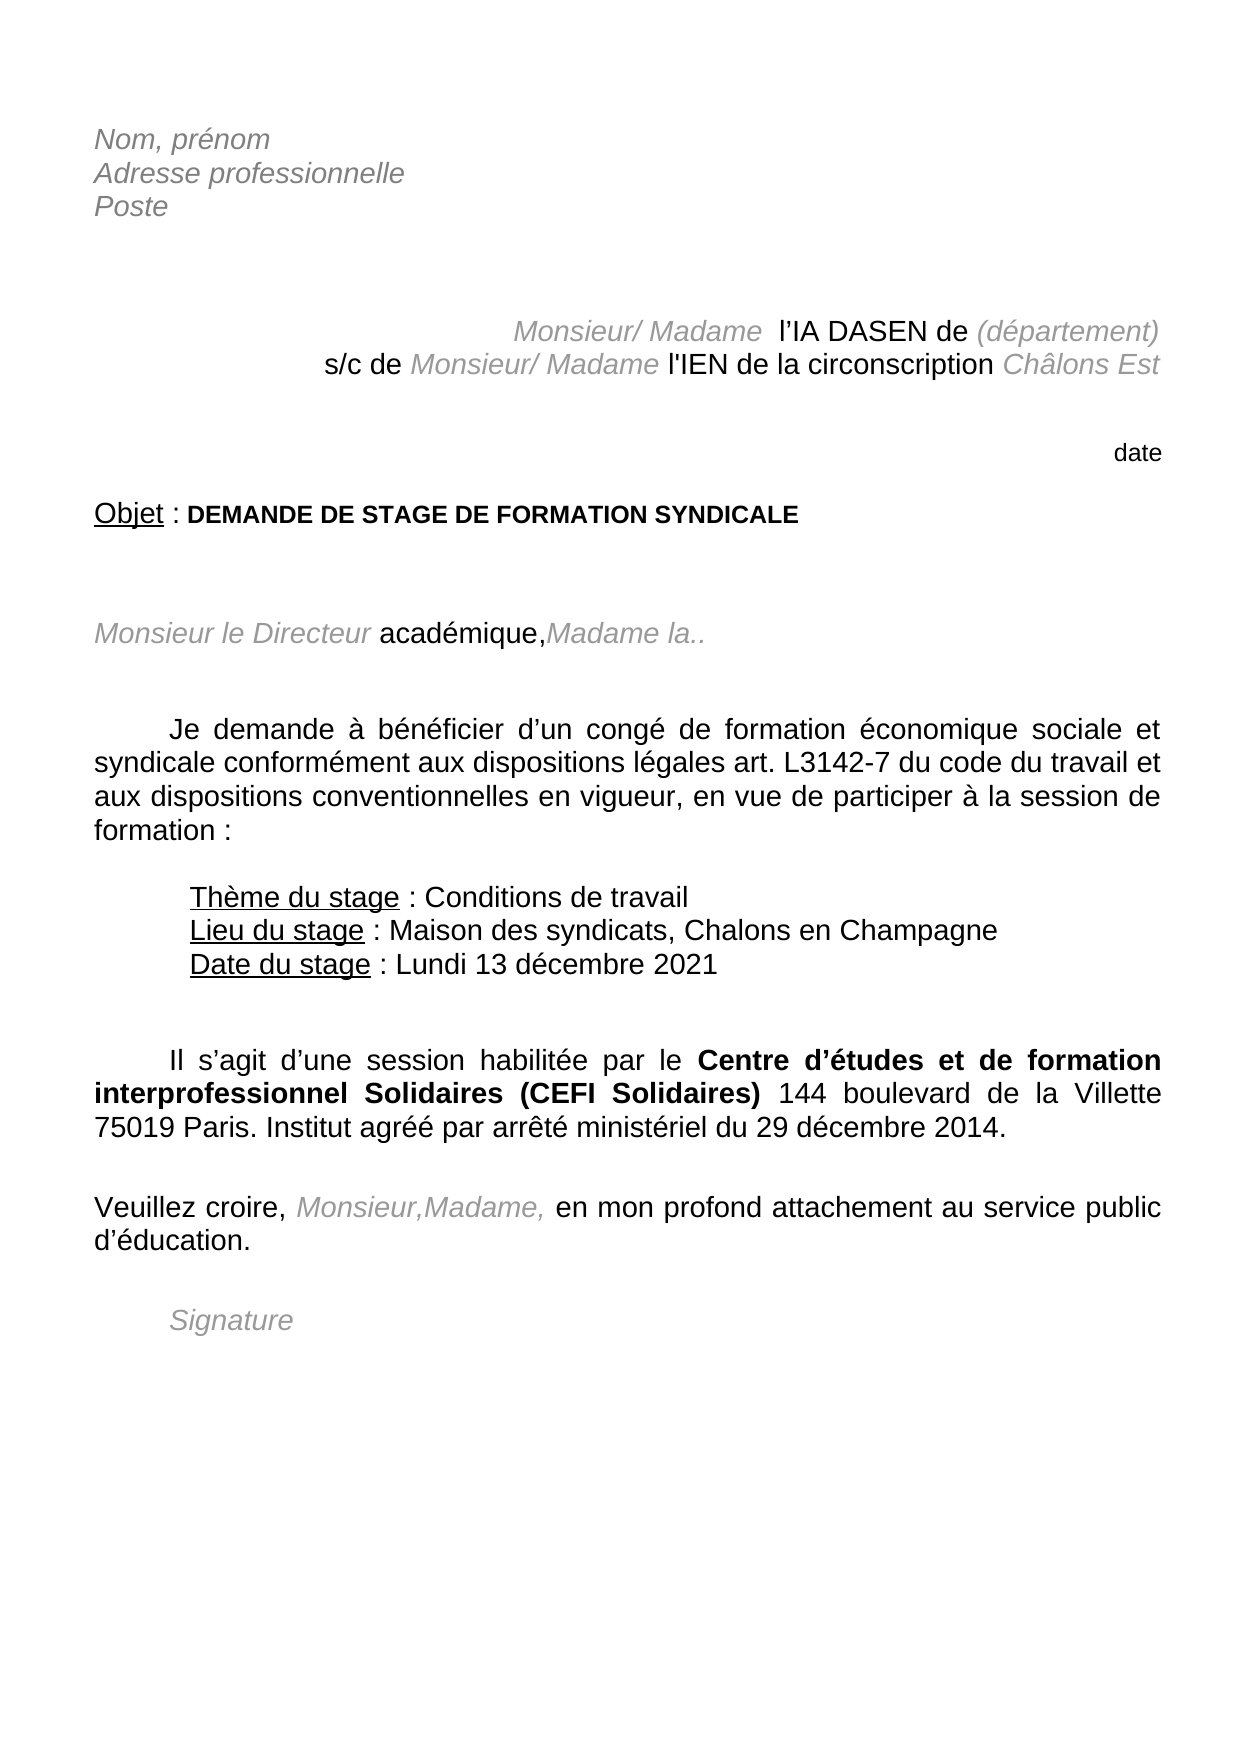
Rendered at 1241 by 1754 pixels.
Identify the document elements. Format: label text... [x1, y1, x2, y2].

text Je demande à bénéficier d’un congé de formation économique sociale et syndicale conformément aux dispositions légales art. L3142-7 du code du travail et aux dispositions conventionnelles en vigueur, en vue de participer à la session de formation : [94, 712, 1162, 846]
text Il s’agit d’une session habilitée par le Centre d’études et de formation interprofessionnel Solidaires (CEFI Solidaires) 144 boulevard de la Villette 75019 Paris. Institut agréé par arrêté ministériel du 29 décembre 2014. [94, 1043, 1162, 1144]
text Monsieur le Directeur académique,Madame la.. [94, 616, 1162, 649]
text Veuillez croire, Monsieur,Madame, en mon profond attachement au service public d’éducation. [94, 1190, 1162, 1257]
text Thème du stage : Conditions de travail [94, 880, 1162, 913]
text s/c de Monsieur/ Madame l'IEN de la circonscription Châlons Est [94, 347, 1162, 381]
text Signature [94, 1303, 1162, 1336]
subtitle Objet : DEMANDE DE STAGE DE FORMATION SYNDICALE [94, 496, 1162, 529]
text Adresse professionnelle [94, 156, 1162, 189]
text Date du stage : Lundi 13 décembre 2021 [94, 947, 1162, 980]
text Poste [94, 189, 1162, 223]
text Nom, prénom [94, 122, 1162, 156]
text date [94, 438, 1162, 467]
text Monsieur/ Madame l’IA DASEN de (département) [94, 314, 1162, 347]
text Lieu du stage : Maison des syndicats, Chalons en Champagne [94, 913, 1162, 947]
